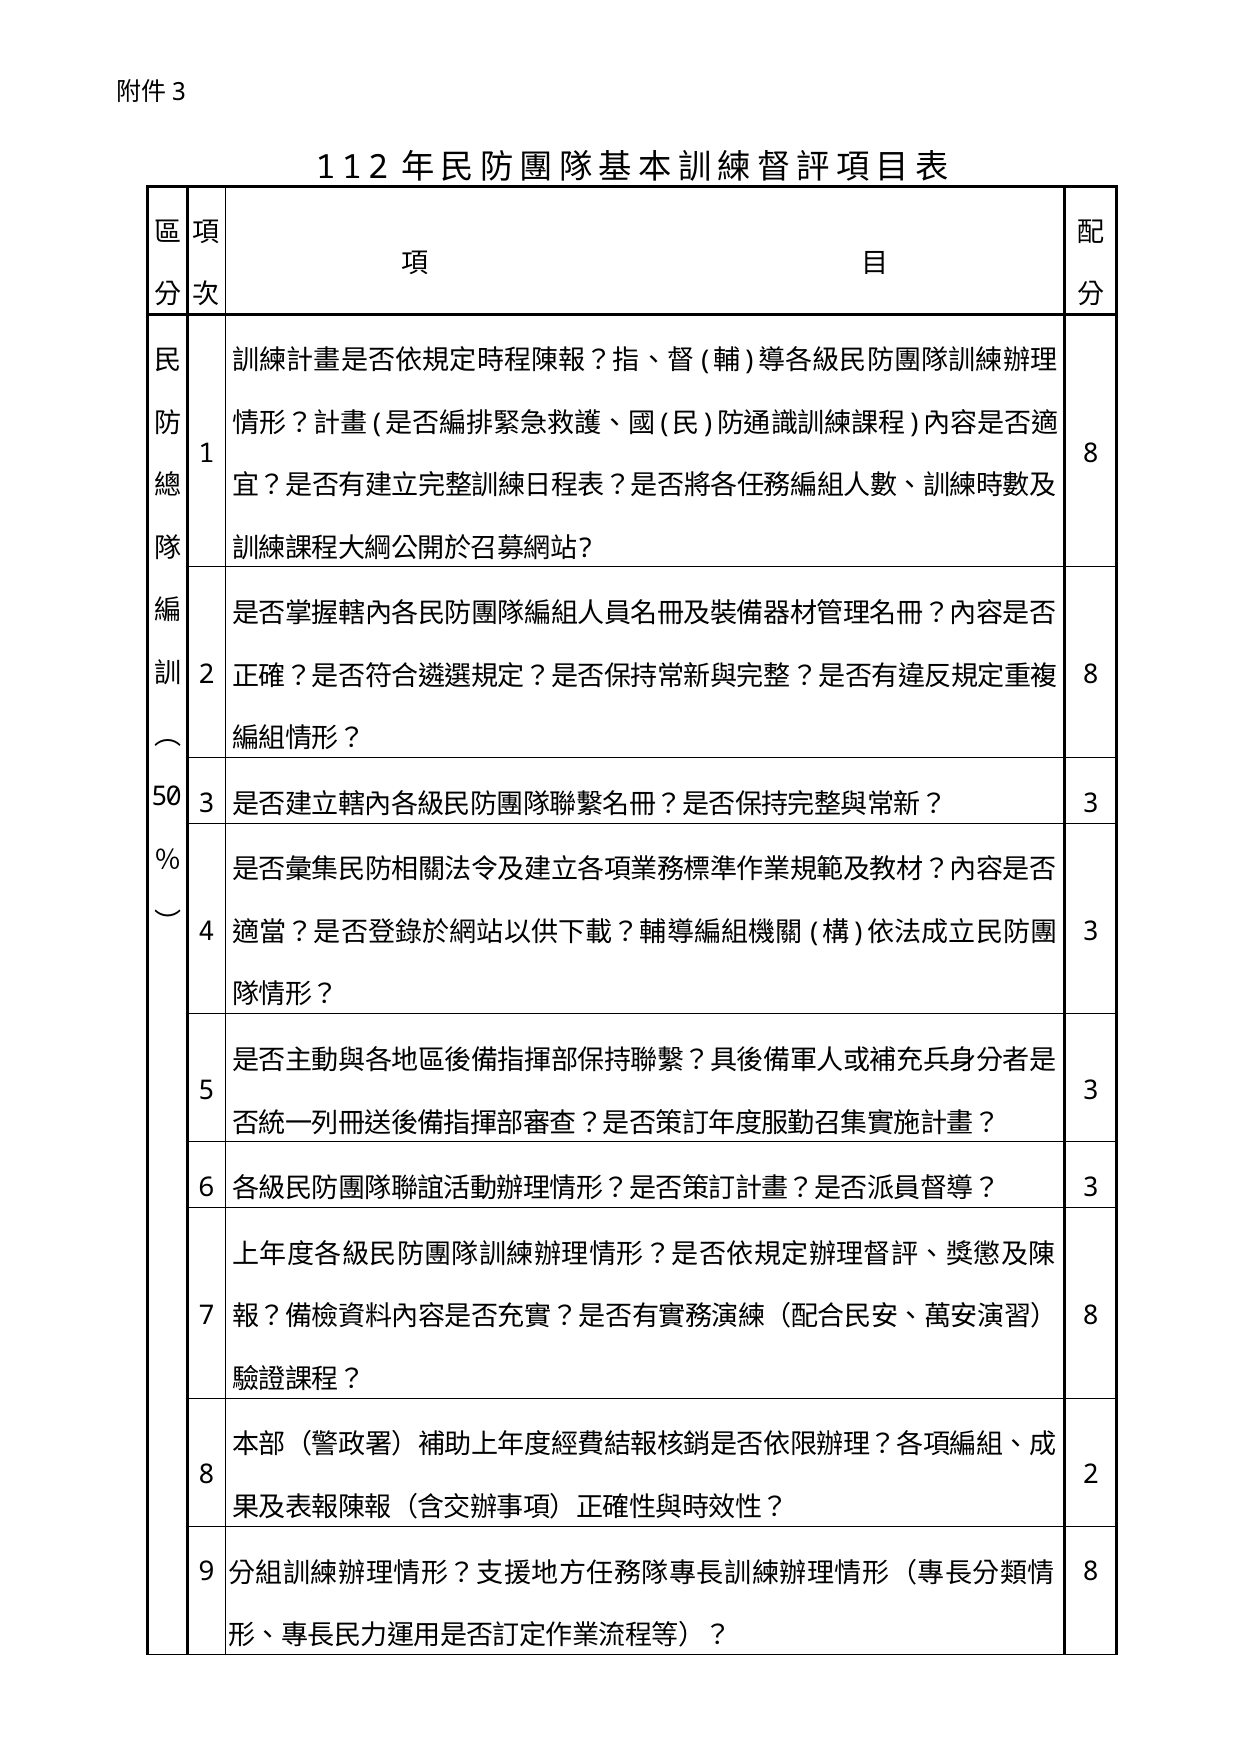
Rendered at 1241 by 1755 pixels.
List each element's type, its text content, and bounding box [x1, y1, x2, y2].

table_header 112年民防團隊基本訓練督評項目表 [148, 123, 1116, 185]
table_cell 分組訓練辦理情形？支援地方任務隊專長訓練辦理情形（專長分類情形、專長民力運用是否訂定作業流程等）？ [226, 1527, 1063, 1654]
table_cell 7 [189, 1208, 225, 1397]
table_cell 上年度各級民防團隊訓練辦理情形？是否依規定辦理督評、獎懲及陳報？備檢資料內容是否充實？是否有實務演練（配合民安、萬安演習）驗證課程？ [226, 1208, 1063, 1397]
table_cell 項 目 [226, 188, 1063, 313]
table_cell 民防總隊編訓︵50％︶ [149, 316, 186, 1654]
table_cell 區分 [149, 188, 186, 313]
table_cell 8 [189, 1399, 225, 1526]
table_cell 各級民防團隊聯誼活動辦理情形？是否策訂計畫？是否派員督導？ [226, 1142, 1063, 1207]
table_header 112年民防團隊基本訓練督評項目表 [101, 64, 255, 116]
table_cell 8 [1066, 1208, 1115, 1397]
table_cell 項次 [189, 188, 225, 313]
table_cell 1 [189, 316, 225, 566]
table_cell 6 [189, 1142, 225, 1207]
table_cell 3 [1066, 1142, 1115, 1207]
table_cell 8 [1066, 567, 1115, 757]
table_cell 4 [189, 824, 225, 1013]
table_cell 3 [1066, 758, 1115, 822]
table_cell 是否建立轄內各級民防團隊聯繫名冊？是否保持完整與常新？ [226, 758, 1063, 822]
table_cell 8 [1066, 1527, 1115, 1654]
table_cell 訓練計畫是否依規定時程陳報？指、督(輔)導各級民防團隊訓練辦理情形？計畫(是否編排緊急救護、國(民)防通識訓練課程)內容是否適宜？是否有建立完整訓練日程表？是否將各任務編組人數、訓練時數及訓練課程大綱公開於召募網站? [226, 316, 1063, 566]
table_cell 配分 [1066, 188, 1115, 313]
table_cell 2 [189, 567, 225, 757]
table_cell 2 [1066, 1399, 1115, 1526]
table_cell 3 [1066, 1014, 1115, 1141]
table_cell 是否彙集民防相關法令及建立各項業務標準作業規範及教材？內容是否適當？是否登錄於網站以供下載？輔導編組機關(構)依法成立民防團隊情形？ [226, 824, 1063, 1013]
table_cell 5 [189, 1014, 225, 1141]
table_cell 是否掌握轄內各民防團隊編組人員名冊及裝備器材管理名冊？內容是否正確？是否符合遴選規定？是否保持常新與完整？是否有違反規定重複編組情形？ [226, 567, 1063, 757]
table_cell 3 [189, 758, 225, 822]
table_cell 是否主動與各地區後備指揮部保持聯繫？具後備軍人或補充兵身分者是否統一列冊送後備指揮部審查？是否策訂年度服勤召集實施計畫？ [226, 1014, 1063, 1141]
table_cell 3 [1066, 824, 1115, 1013]
table_cell 本部（警政署）補助上年度經費結報核銷是否依限辦理？各項編組、成果及表報陳報（含交辦事項）正確性與時效性？ [226, 1399, 1063, 1526]
table_cell 8 [1066, 316, 1115, 566]
table_cell 9 [189, 1527, 225, 1654]
